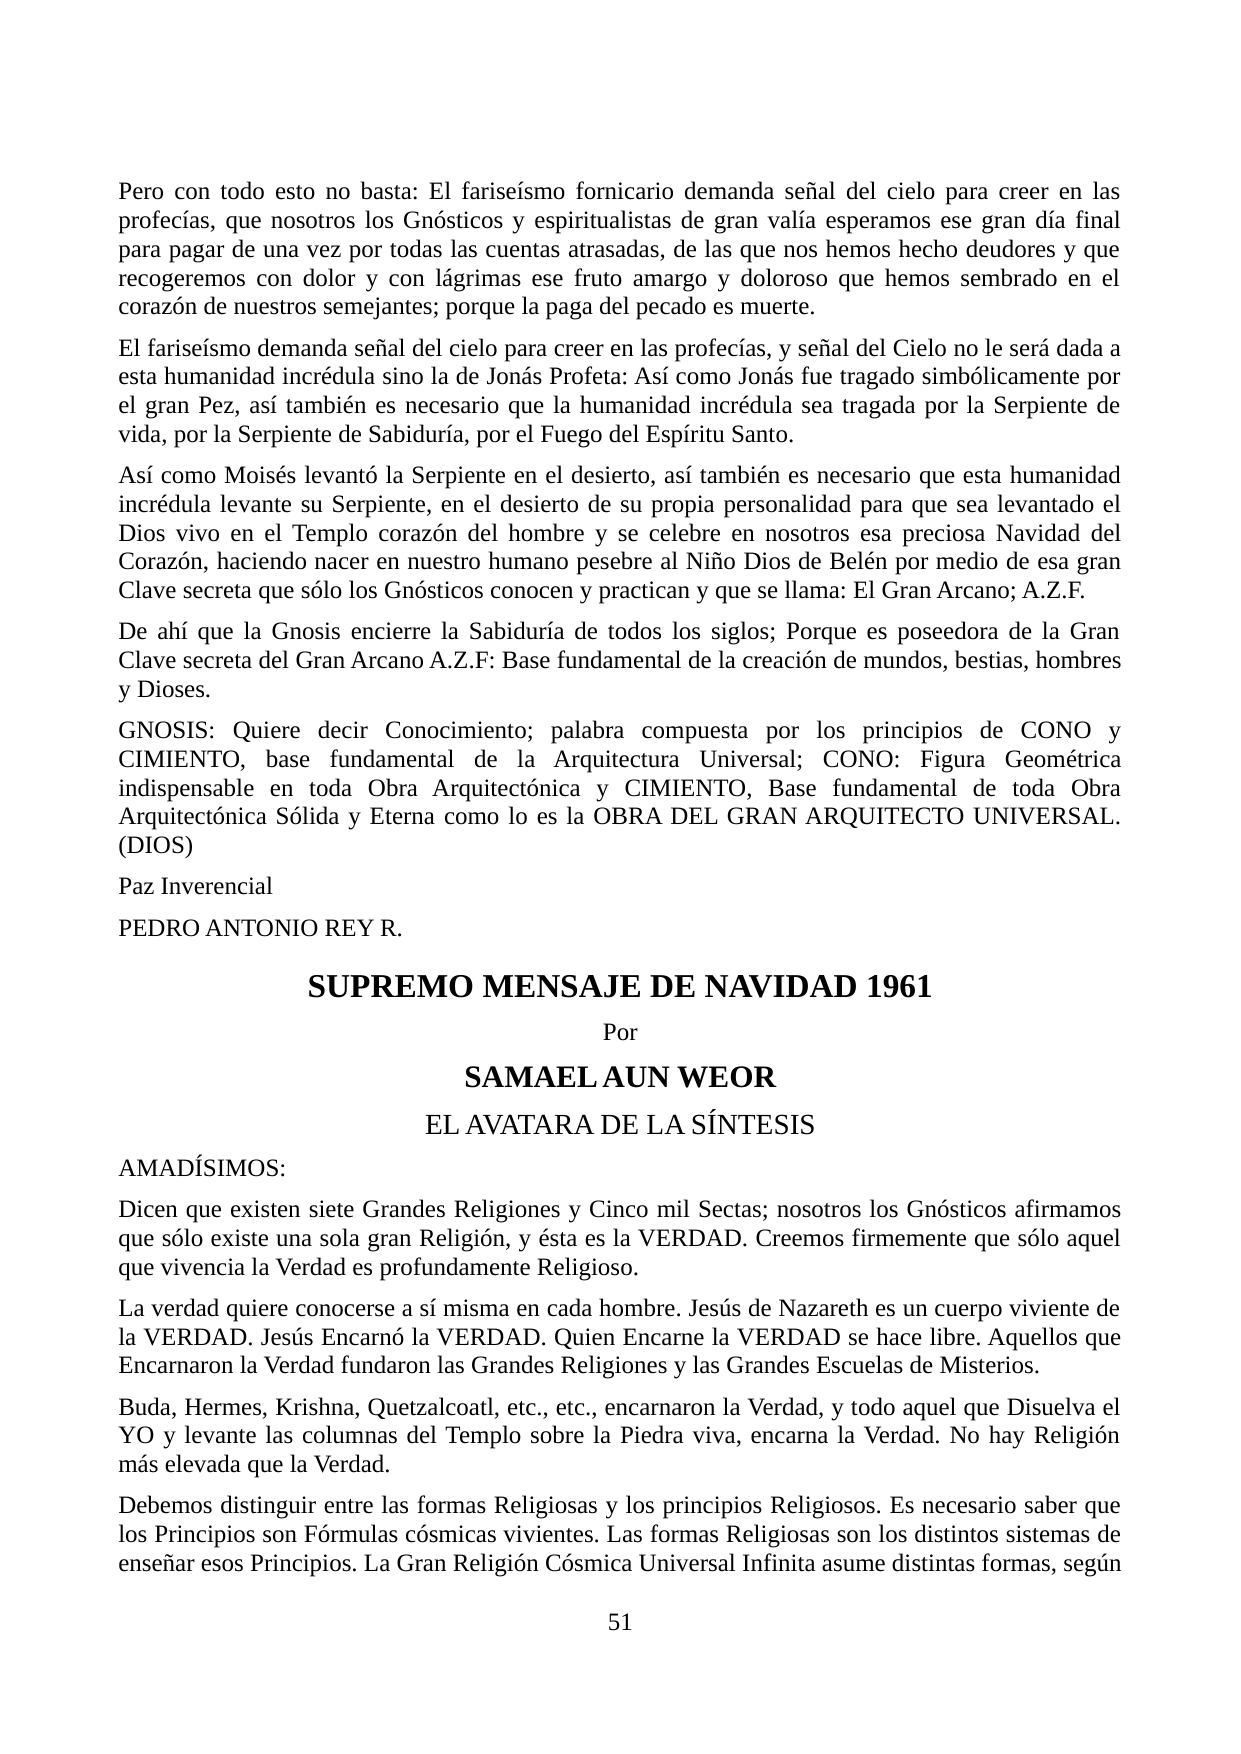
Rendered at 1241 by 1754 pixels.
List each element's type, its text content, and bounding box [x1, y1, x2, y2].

text SAMAEL AUN WEOR [118, 1058, 1122, 1094]
text Así como Moisés levantó la Serpiente en el desierto, así también es necesario que esta humanidad incrédula levante su Serpiente, en el desierto de su propia personalidad para que sea levantado el Dios vivo en el Templo corazón del hombre y se celebre en nosotros esa preciosa Navidad del Corazón, haciendo nacer en nuestro humano pesebre al Niño Dios de Belén por medio de esa gran Clave secreta que sólo los Gnósticos conocen y practican y que se llama: El Gran Arcano; A.Z.F. [118, 460, 1122, 604]
text La verdad quiere conocerse a sí misma en cada hombre. Jesús de Nazareth es un cuerpo viviente de la VERDAD. Jesús Encarnó la VERDAD. Quien Encarne la VERDAD se hace libre. Aquellos que Encarnaron la Verdad fundaron las Grandes Religiones y las Grandes Escuelas de Misterios. [118, 1293, 1122, 1379]
text Paz Inverencial [118, 871, 1122, 900]
text El fariseísmo demanda señal del cielo para creer en las profecías, y señal del Cielo no le será dada a esta humanidad incrédula sino la de Jonás Profeta: Así como Jonás fue tragado simbólicamente por el gran Pez, así también es necesario que la humanidad incrédula sea tragada por la Serpiente de vida, por la Serpiente de Sabiduría, por el Fuego del Espíritu Santo. [118, 333, 1122, 448]
text PEDRO ANTONIO REY R. [118, 913, 1122, 941]
subtitle SUPREMO MENSAJE DE NAVIDAD 1961 [118, 966, 1122, 1005]
text Pero con todo esto no basta: El fariseísmo fornicario demanda señal del cielo para creer en las profecías, que nosotros los Gnósticos y espiritualistas de gran valía esperamos ese gran día final para pagar de una vez por todas las cuentas atrasadas, de las que nos hemos hecho deudores y que recogeremos con dolor y con lágrimas ese fruto amargo y doloroso que hemos sembrado en el corazón de nuestros semejantes; porque la paga del pecado es muerte. [118, 176, 1122, 320]
text Debemos distinguir entre las formas Religiosas y los principios Religiosos. Es necesario saber que los Principios son Fórmulas cósmicas vivientes. Las formas Religiosas son los distintos sistemas de enseñar esos Principios. La Gran Religión Cósmica Universal Infinita asume distintas formas, según [118, 1490, 1122, 1577]
text De ahí que la Gnosis encierre la Sabiduría de todos los siglos; Porque es poseedora de la Gran Clave secreta del Gran Arcano A.Z.F: Base fundamental de la creación de mundos, bestias, hombres y Dioses. [118, 616, 1122, 703]
text GNOSIS: Quiere decir Conocimiento; palabra compuesta por los principios de CONO y CIMIENTO, base fundamental de la Arquitectura Universal; CONO: Figura Geométrica indispensable en toda Obra Arquitectónica y CIMIENTO, Base fundamental de toda Obra Arquitectónica Sólida y Eterna como lo es la OBRA DEL GRAN ARQUITECTO UNIVERSAL. (DIOS) [118, 715, 1122, 859]
text Por [118, 1017, 1122, 1046]
text AMADÍSIMOS: [118, 1153, 1122, 1182]
text Buda, Hermes, Krishna, Quetzalcoatl, etc., etc., encarnaron la Verdad, y todo aquel que Disuelva el YO y levante las columnas del Templo sobre la Piedra viva, encarna la Verdad. No hay Religión más elevada que la Verdad. [118, 1392, 1122, 1478]
text Dicen que existen siete Grandes Religiones y Cinco mil Sectas; nosotros los Gnósticos afirmamos que sólo existe una sola gran Religión, y ésta es la VERDAD. Creemos firmemente que sólo aquel que vivencia la Verdad es profundamente Religioso. [118, 1194, 1122, 1280]
text EL AVATARA DE LA SÍNTESIS [118, 1107, 1122, 1140]
